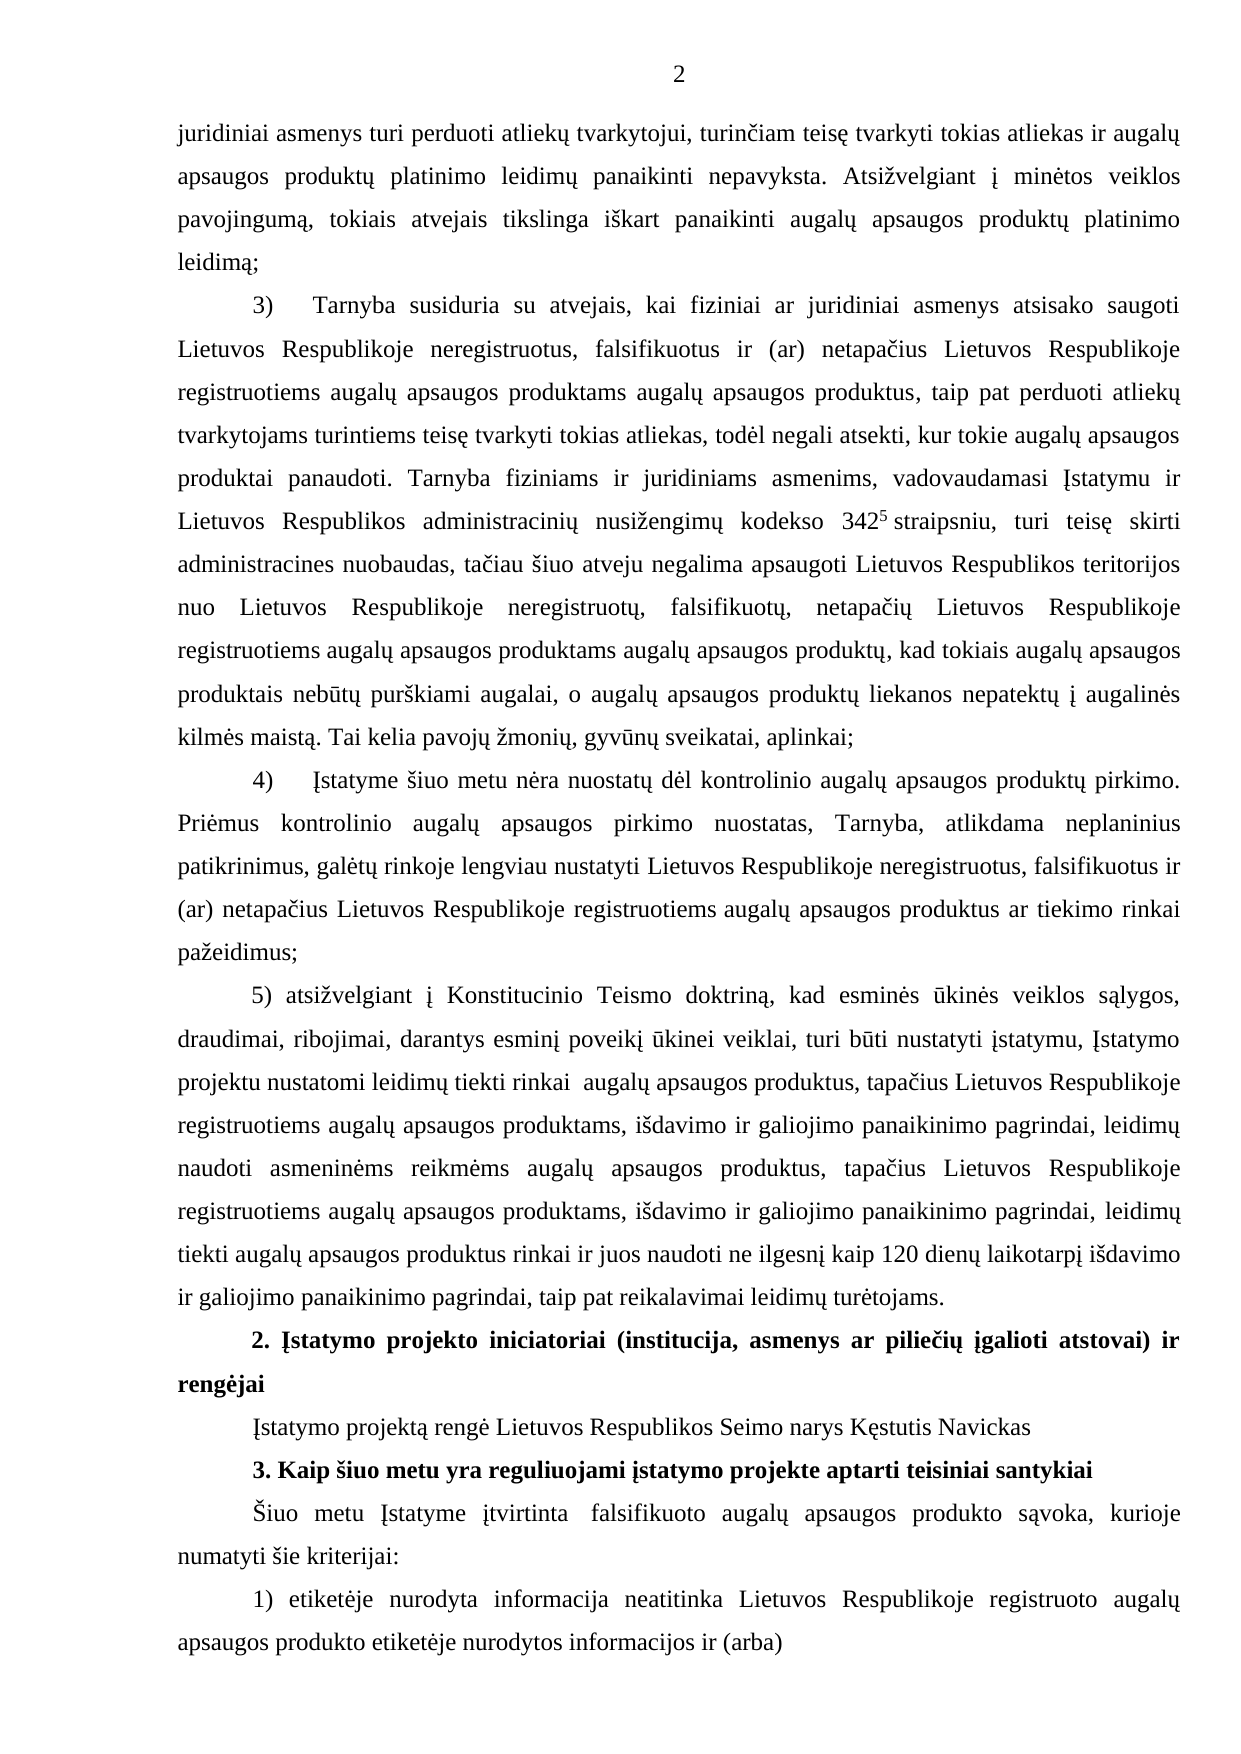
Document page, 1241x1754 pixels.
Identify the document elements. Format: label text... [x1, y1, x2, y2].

list Įstatyme šiuo metu nėra nuostatų dėl kontrolinio augalų apsaugos produktų pirkimo. Priėmus kontrolinio augalų apsaugos pirkimo nuostatas, Tarnyba, atlikdama neplaninius patikrinimus, galėtų rinkoje lengviau nustatyti Lietuvos Respublikoje neregistruotus, falsifikuotus ir (ar) netapačius Lietuvos Respublikoje registruotiems augalų apsaugos produktus ar tiekimo rinkai pažeidimus; [177, 765, 1181, 966]
text Įstatymo projektą rengė Lietuvos Respublikos Seimo narys Kęstutis Navickas [177, 1412, 1181, 1441]
text 1) etiketėje nurodyta informacija neatitinka Lietuvos Respublikoje registruoto augalų apsaugos produkto etiketėje nurodytos informacijos ir (arba) [177, 1584, 1181, 1656]
text 2. Įstatymo projekto iniciatoriai (institucija, asmenys ar piliečių įgalioti atstovai) ir rengėjai [177, 1326, 1181, 1397]
list Tarnyba susiduria su atvejais, kai fiziniai ar juridiniai asmenys atsisako saugoti Lietuvos Respublikoje neregistruotus, falsifikuotus ir (ar) netapačius Lietuvos Respublikoje registruotiems augalų apsaugos produktams augalų apsaugos produktus, taip pat perduoti atliekų tvarkytojams turintiems teisę tvarkyti tokias atliekas, todėl negali atsekti, kur tokie augalų apsaugos produktai panaudoti. Tarnyba fiziniams ir juridiniams asmenims, vadovaudamasi Įstatymu ir Lietuvos Respublikos administracinių nusižengimų kodekso 3425 straipsniu, turi teisę skirti administracines nuobaudas, tačiau šiuo atveju negalima apsaugoti Lietuvos Respublikos teritorijos nuo Lietuvos Respublikoje neregistruotų, falsifikuotų, netapačių Lietuvos Respublikoje registruotiems augalų apsaugos produktams augalų apsaugos produktų, kad tokiais augalų apsaugos produktais nebūtų purškiami augalai, o augalų apsaugos produktų liekanos nepatektų į augalinės kilmės maistą. Tai kelia pavojų žmonių, gyvūnų sveikatai, aplinkai; [177, 291, 1181, 751]
list juridiniai asmenys turi perduoti atliekų tvarkytojui, turinčiam teisę tvarkyti tokias atliekas ir augalų apsaugos produktų platinimo leidimų panaikinti nepavyksta. Atsižvelgiant į minėtos veiklos pavojingumą, tokiais atvejais tikslinga iškart panaikinti augalų apsaugos produktų platinimo leidimą; [177, 118, 1181, 276]
list 5) atsižvelgiant į Konstitucinio Teismo doktriną, kad esminės ūkinės veiklos sąlygos, draudimai, ribojimai, darantys esminį poveikį ūkinei veiklai, turi būti nustatyti įstatymu, Įstatymo projektu nustatomi leidimų tiekti rinkai augalų apsaugos produktus, tapačius Lietuvos Respublikoje registruotiems augalų apsaugos produktams, išdavimo ir galiojimo panaikinimo pagrindai, leidimų naudoti asmeninėms reikmėms augalų apsaugos produktus, tapačius Lietuvos Respublikoje registruotiems augalų apsaugos produktams, išdavimo ir galiojimo panaikinimo pagrindai, leidimų tiekti augalų apsaugos produktus rinkai ir juos naudoti ne ilgesnį kaip 120 dienų laikotarpį išdavimo ir galiojimo panaikinimo pagrindai, taip pat reikalavimai leidimų turėtojams. [177, 981, 1181, 1311]
text Šiuo metu Įstatyme įtvirtinta falsifikuoto augalų apsaugos produkto sąvoka, kurioje numatyti šie kriterijai: [177, 1498, 1181, 1570]
text 3. Kaip šiuo metu yra reguliuojami įstatymo projekte aptarti teisiniai santykiai [177, 1455, 1181, 1484]
